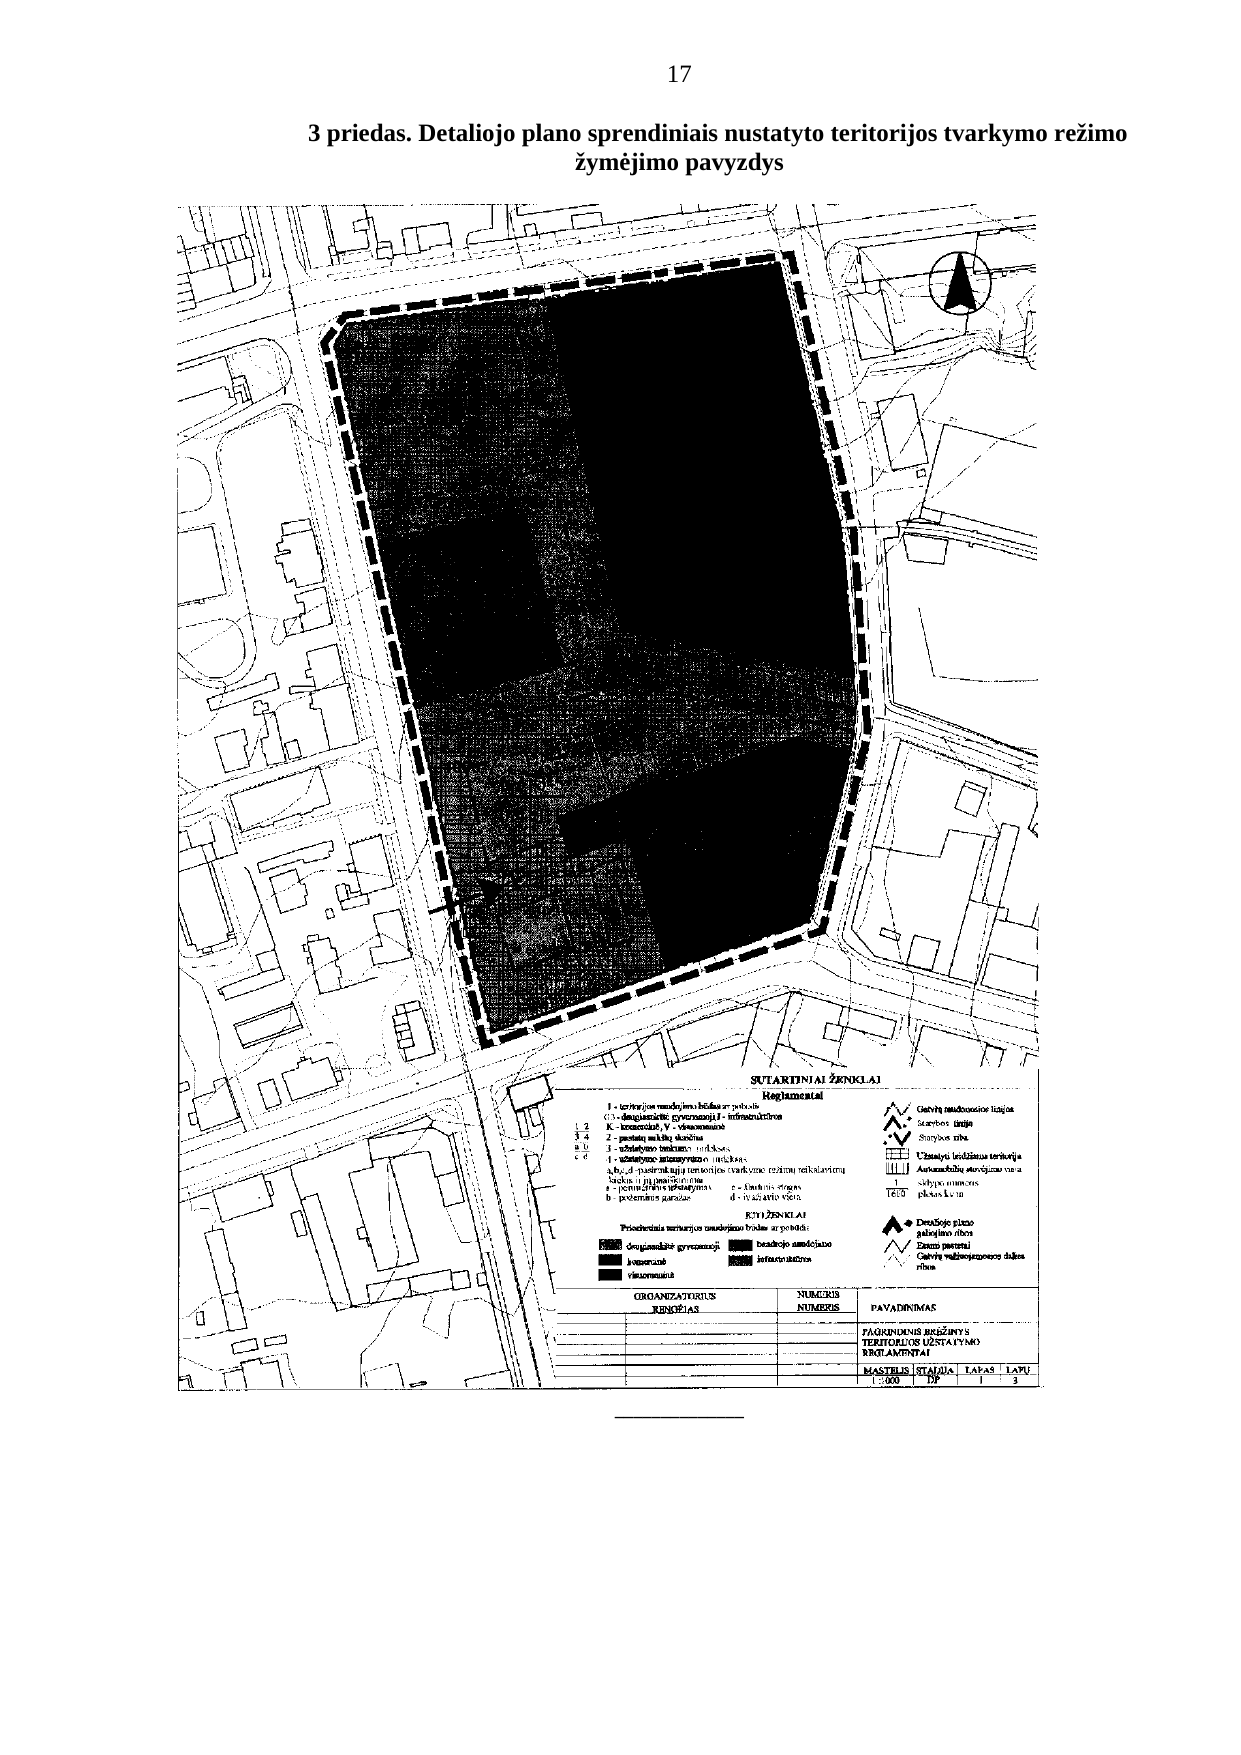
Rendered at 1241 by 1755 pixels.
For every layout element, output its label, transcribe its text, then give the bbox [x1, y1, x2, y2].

text ______________ [177, 1393, 1181, 1422]
text 3 priedas. Detaliojo plano sprendiniais nustatyto teritorijos tvarkymo režimo žymėjimo pavyzdys [177, 118, 1181, 176]
